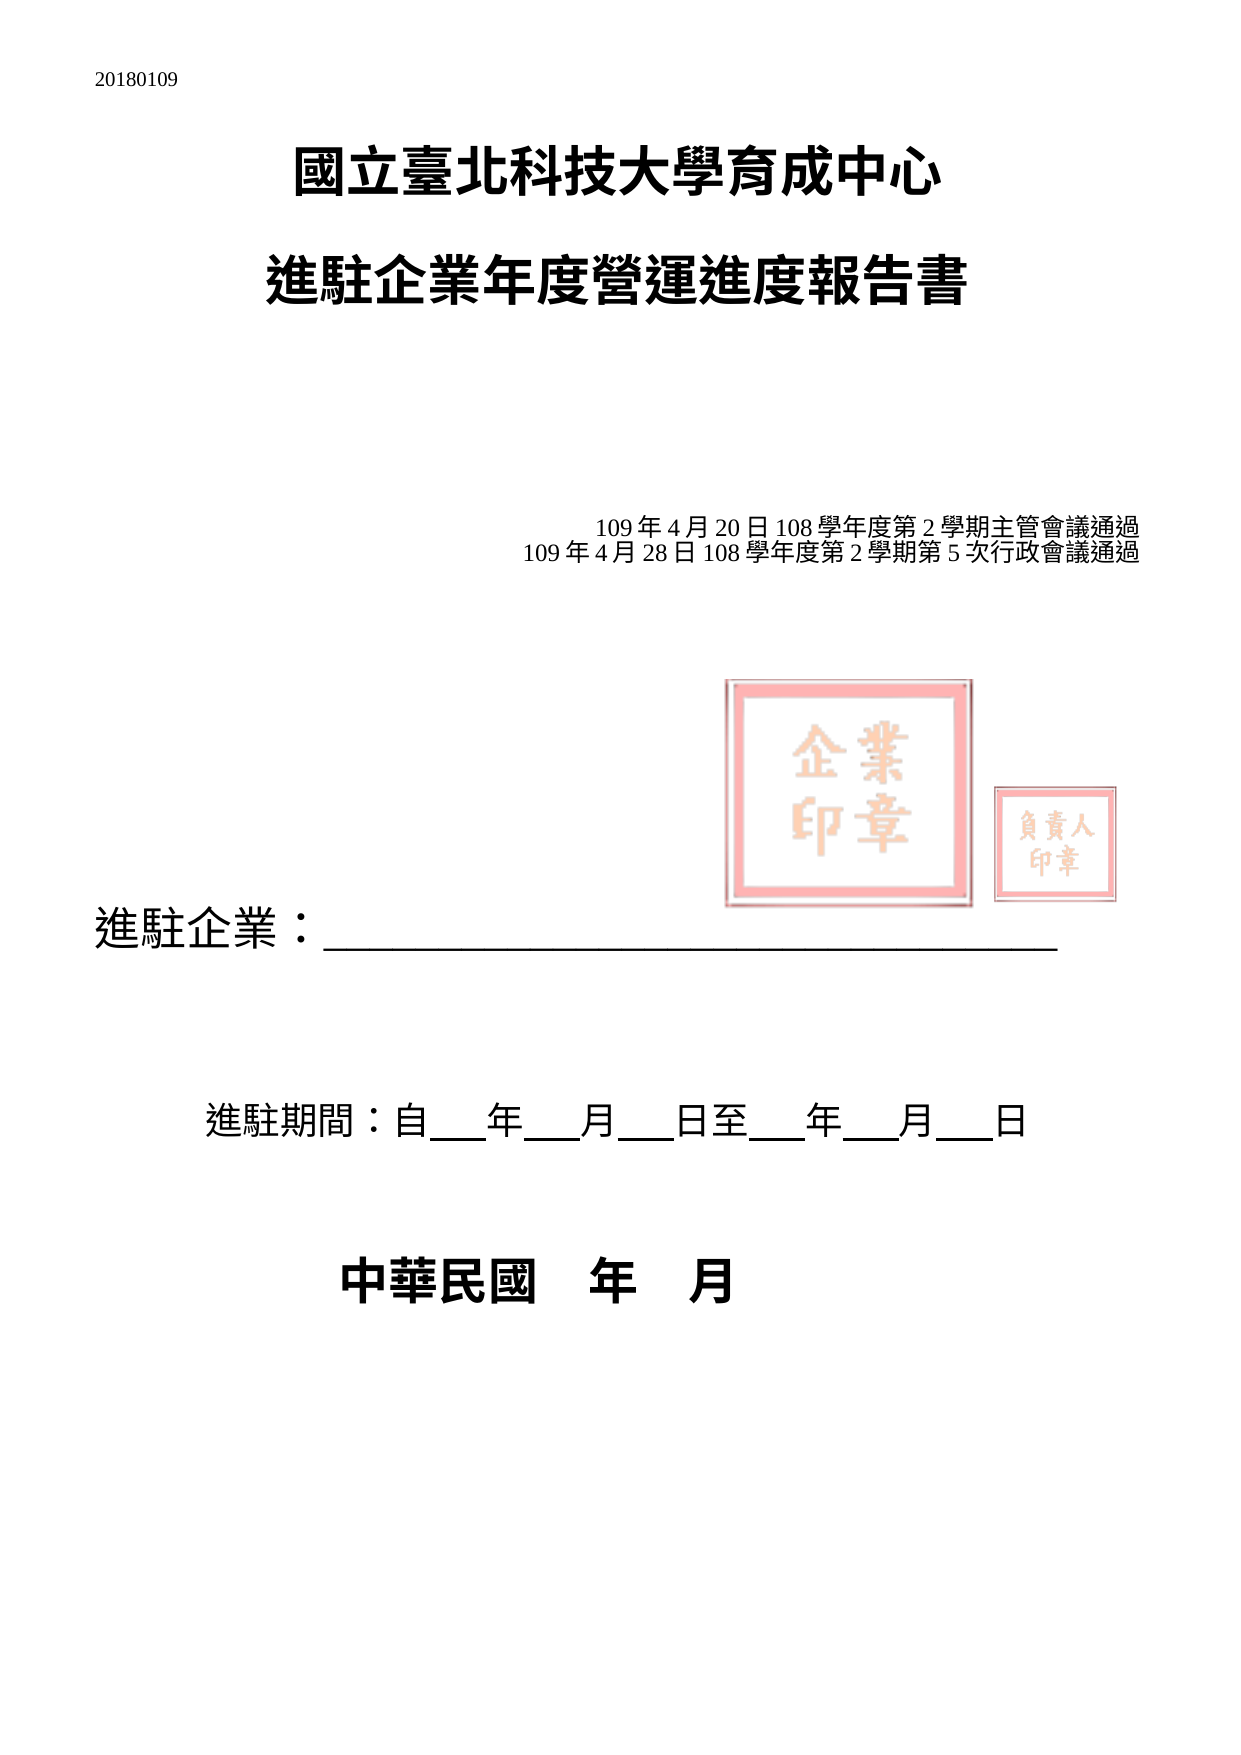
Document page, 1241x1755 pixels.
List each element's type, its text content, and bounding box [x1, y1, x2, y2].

text 進駐企業：________________________________ [94, 704, 1140, 954]
text 進駐期間：自 年 月 日至 年 月 日 [94, 1091, 1140, 1145]
text 國立臺北科技大學育成中心 [94, 125, 1140, 208]
text 中華民國 年 月 [338, 1241, 912, 1314]
text 109年4月28日108學年度第2學期第5次行政會議通過 [153, 542, 1140, 567]
text 109年4月20日108學年度第2學期主管會議通過 [153, 517, 1140, 542]
text 進駐企業年度營運進度報告書 [94, 233, 1140, 317]
